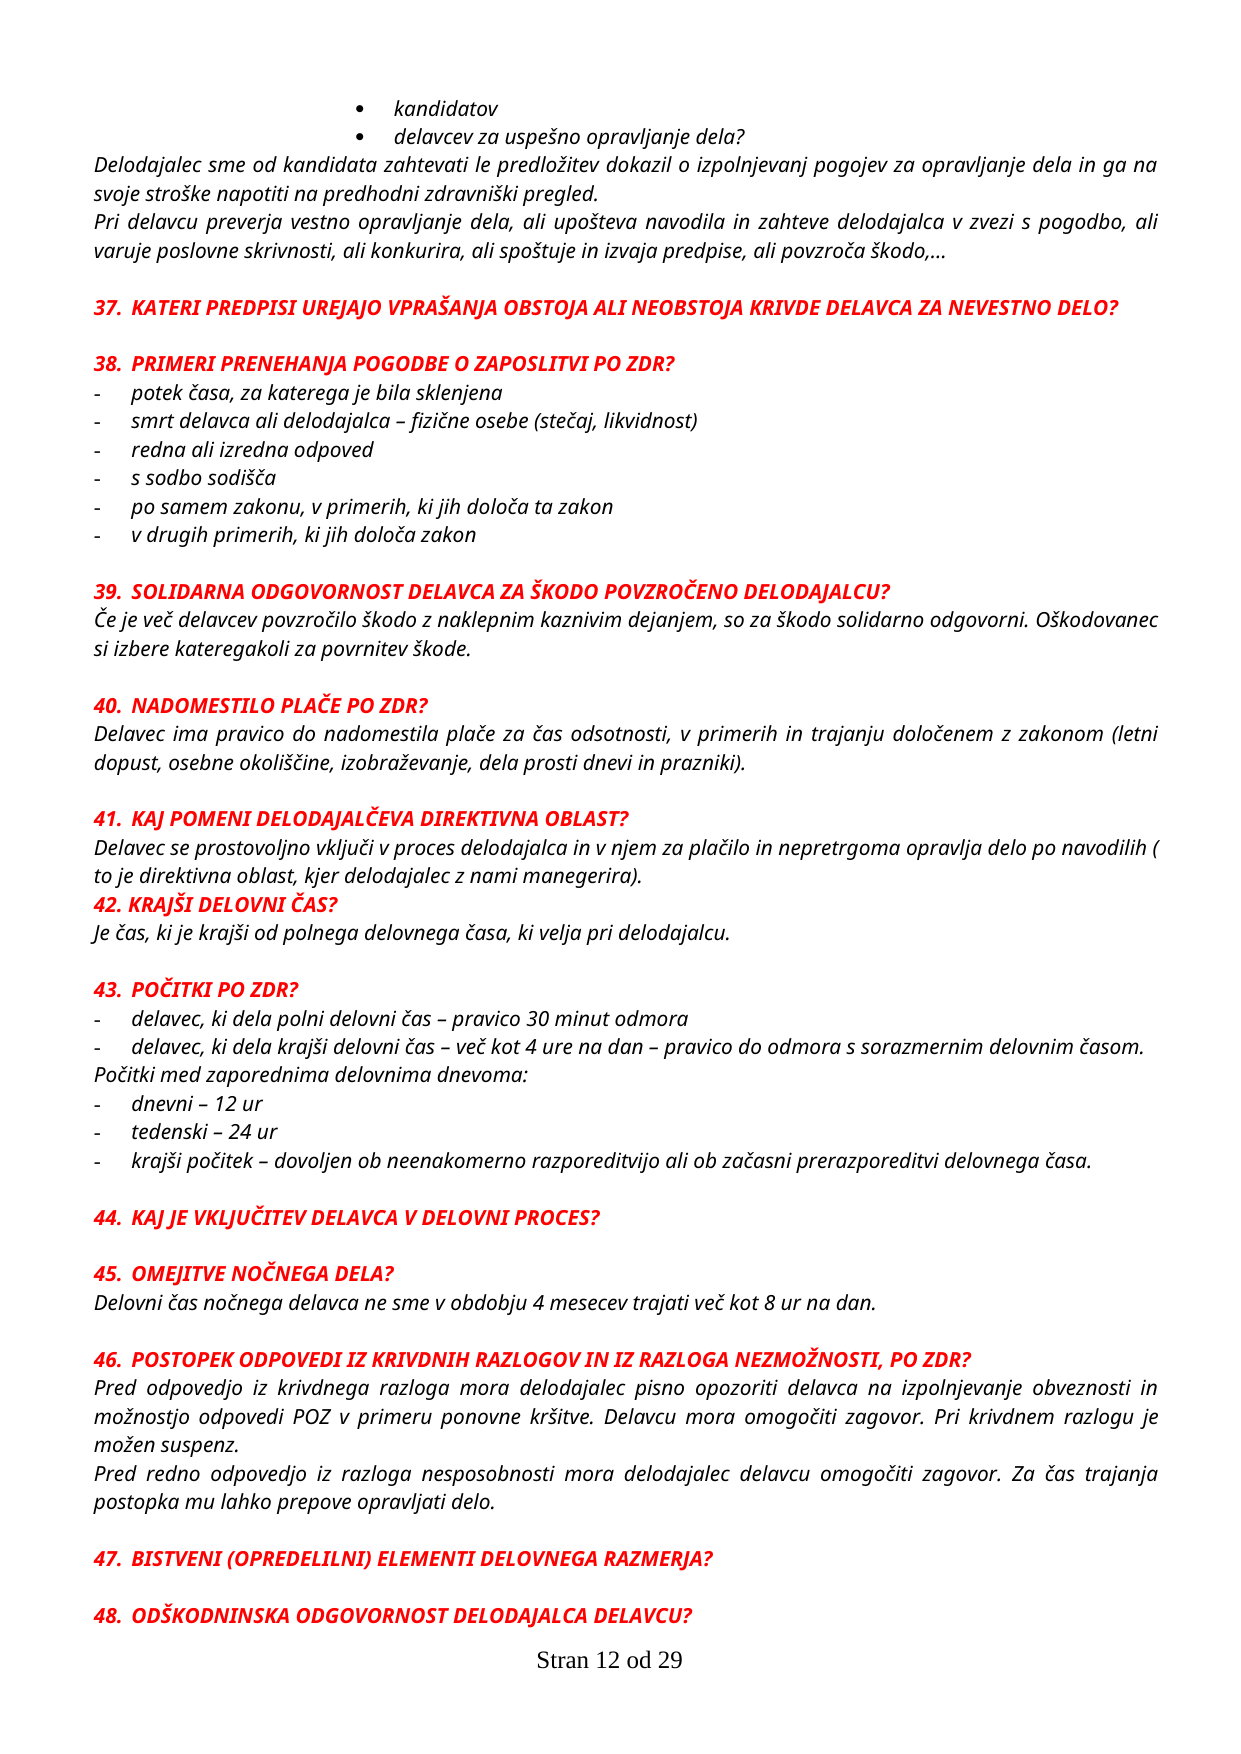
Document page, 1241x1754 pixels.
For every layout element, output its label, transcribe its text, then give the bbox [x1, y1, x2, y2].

text Delovni čas nočnega delavca ne sme v obdobju 4 mesecev trajati več kot 8 ur na dan. [94, 1288, 1162, 1316]
text Pri delavcu preverja vestno opravljanje dela, ali upošteva navodila in zahteve delodajalca v zvezi s pogodbo, ali varuje poslovne skrivnosti, ali konkurira, ali spoštuje in izvaja predpise, ali povzroča škodo,… [94, 207, 1162, 264]
list SOLIDARNA ODGOVORNOST DELAVCA ZA ŠKODO POVZROČENO DELODAJALCU? [94, 577, 1162, 606]
text Počitki med zaporednima delovnima dnevoma: [94, 1061, 1162, 1089]
list delavec, ki dela polni delovni čas – pravico 30 minut odmora [94, 1004, 1162, 1032]
list delavec, ki dela krajši delovni čas – več kot 4 ure na dan – pravico do odmora s sorazmernim delovnim časom. [94, 1032, 1162, 1061]
list POSTOPEK ODPOVEDI IZ KRIVDNIH RAZLOGOV IN IZ RAZLOGA NEZMOŽNOSTI, PO ZDR? [94, 1345, 1162, 1373]
text Delavec se prostovoljno vključi v proces delodajalca in v njem za plačilo in nepretrgoma opravlja delo po navodilih ( to je direktivna oblast, kjer delodajalec z nami manegerira). [94, 833, 1162, 890]
text Je čas, ki je krajši od polnega delovnega časa, ki velja pri delodajalcu. [94, 918, 1162, 947]
list POČITKI PO ZDR? [94, 975, 1162, 1004]
list ODŠKODNINSKA ODGOVORNOST DELODAJALCA DELAVCU? [94, 1601, 1162, 1629]
list NADOMESTILO PLAČE PO ZDR? [94, 691, 1162, 719]
list v drugih primerih, ki jih določa zakon [94, 520, 1162, 549]
text Delavec ima pravico do nadomestila plače za čas odsotnosti, v primerih in trajanju določenem z zakonom (letni dopust, osebne okoliščine, izobraževanje, dela prosti dnevi in prazniki). [94, 719, 1162, 776]
text Pred redno odpovedjo iz razloga nesposobnosti mora delodajalec delavcu omogočiti zagovor. Za čas trajanja postopka mu lahko prepove opravljati delo. [94, 1459, 1162, 1516]
list smrt delavca ali delodajalca – fizične osebe (stečaj, likvidnost) [94, 406, 1162, 435]
list PRIMERI PRENEHANJA POGODBE O ZAPOSLITVI PO ZDR? [94, 349, 1162, 378]
list OMEJITVE NOČNEGA DELA? [94, 1259, 1162, 1288]
list KAJ JE VKLJUČITEV DELAVCA V DELOVNI PROCES? [94, 1203, 1162, 1231]
list delavcev za uspešno opravljanje dela? [356, 122, 1162, 151]
text Delodajalec sme od kandidata zahtevati le predložitev dokazil o izpolnjevanj pogojev za opravljanje dela in ga na svoje stroške napotiti na predhodni zdravniški pregled. [94, 151, 1162, 207]
list potek časa, za katerega je bila sklenjena [94, 378, 1162, 406]
text Če je več delavcev povzročilo škodo z naklepnim kaznivim dejanjem, so za škodo solidarno odgovorni. Oškodovanec si izbere kateregakoli za povrnitev škode. [94, 606, 1162, 662]
text 42. KRAJŠI DELOVNI ČAS? [94, 890, 1162, 918]
list KAJ POMENI DELODAJALČEVA DIREKTIVNA OBLAST? [94, 804, 1162, 833]
list redna ali izredna odpoved [94, 435, 1162, 463]
list kandidatov [356, 94, 1162, 122]
list dnevni – 12 ur [94, 1089, 1162, 1117]
list tedenski – 24 ur [94, 1117, 1162, 1146]
list s sodbo sodišča [94, 463, 1162, 492]
list po samem zakonu, v primerih, ki jih določa ta zakon [94, 492, 1162, 520]
list KATERI PREDPISI UREJAJO VPRAŠANJA OBSTOJA ALI NEOBSTOJA KRIVDE DELAVCA ZA NEVESTNO DELO? [94, 293, 1162, 321]
list BISTVENI (OPREDELILNI) ELEMENTI DELOVNEGA RAZMERJA? [94, 1544, 1162, 1572]
text Pred odpovedjo iz krivdnega razloga mora delodajalec pisno opozoriti delavca na izpolnjevanje obveznosti in možnostjo odpovedi POZ v primeru ponovne kršitve. Delavcu mora omogočiti zagovor. Pri krivdnem razlogu je možen suspenz. [94, 1373, 1162, 1459]
list krajši počitek – dovoljen ob neenakomerno razporeditvijo ali ob začasni prerazporeditvi delovnega časa. [94, 1146, 1162, 1174]
